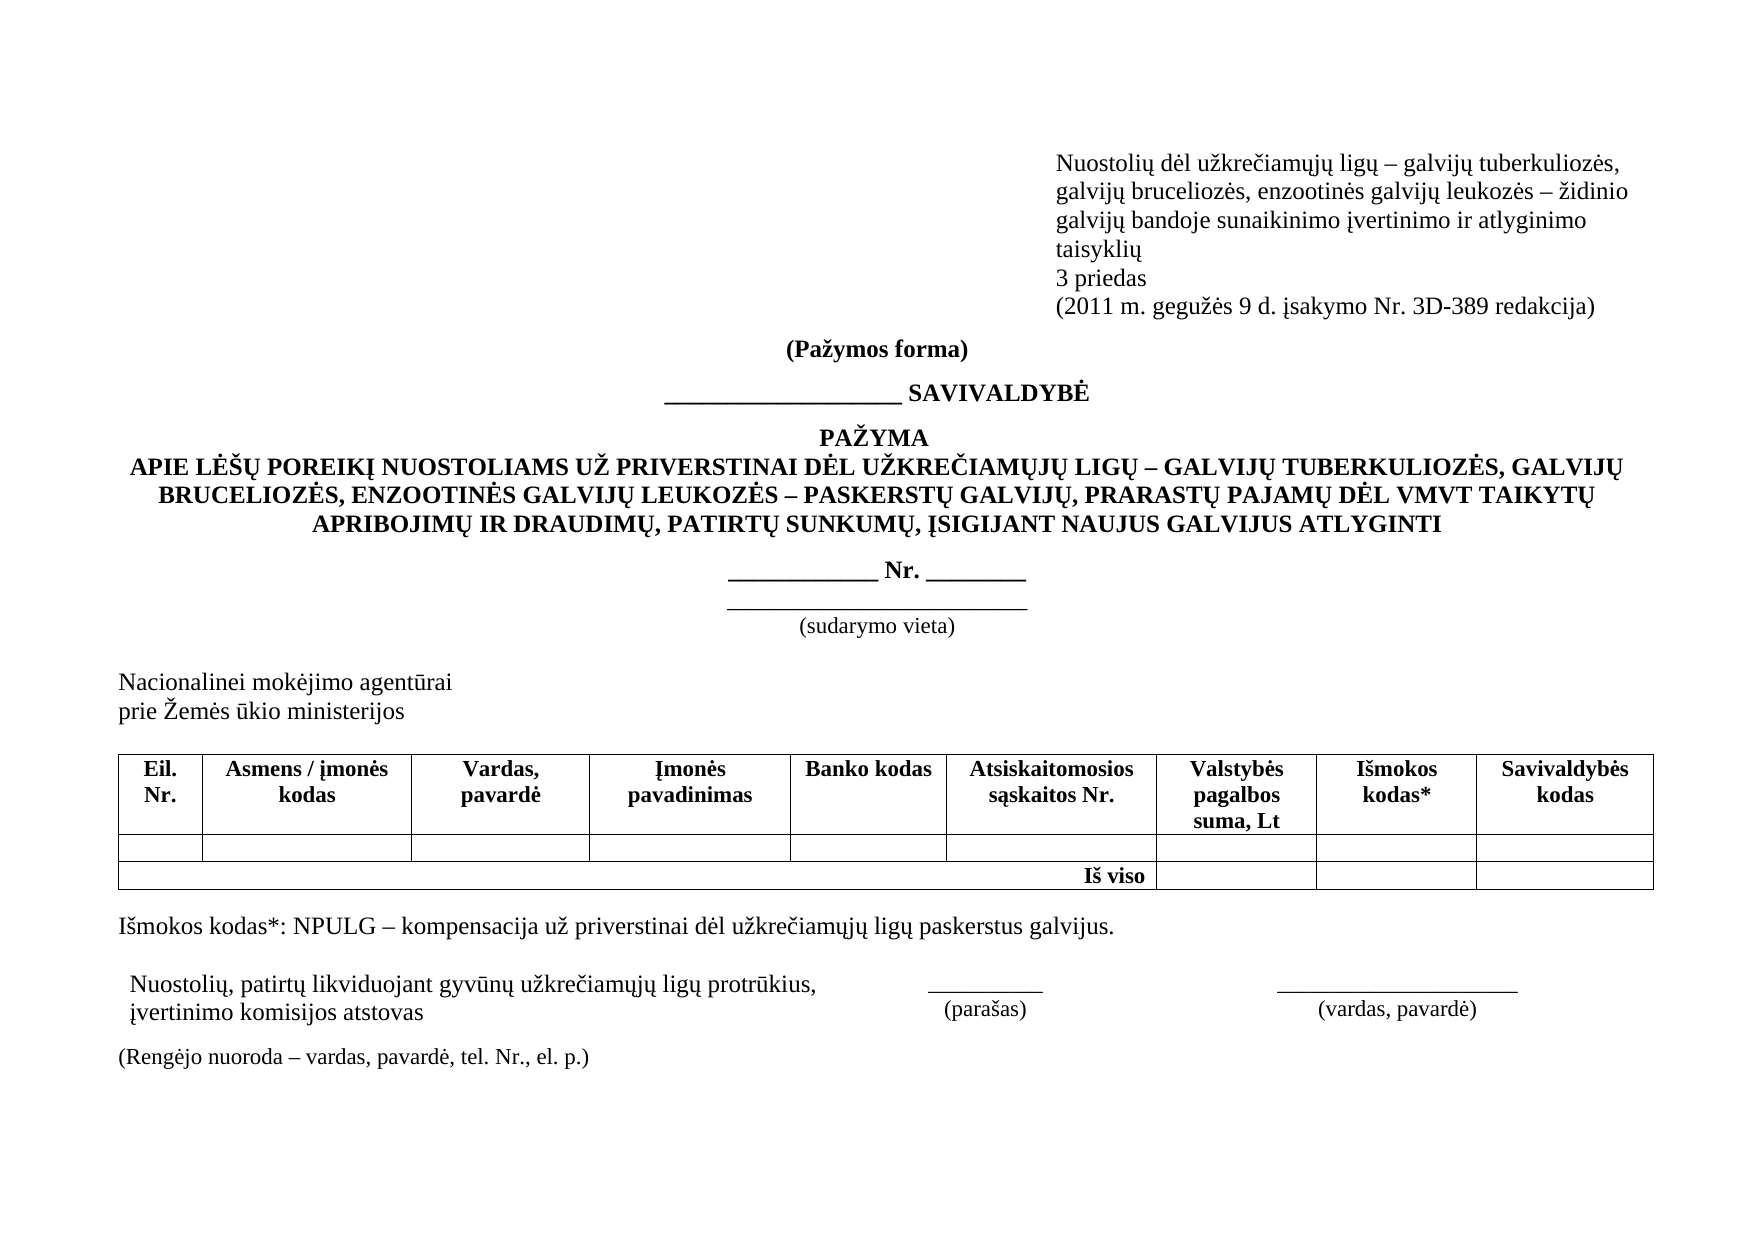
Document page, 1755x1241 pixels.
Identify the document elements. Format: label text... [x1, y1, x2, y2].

table_cell [791, 835, 946, 861]
text galvijų bandoje sunaikinimo įvertinimo ir atlyginimo [1056, 205, 1636, 234]
table_header Asmens / įmonės kodas [203, 755, 411, 834]
table_cell [119, 835, 202, 861]
table_cell Iš viso [947, 862, 1156, 889]
table_header Banko kodas [791, 755, 946, 834]
text Nacionalinei mokėjimo agentūrai [118, 667, 1636, 696]
text Nuostolių dėl užkrečiamųjų ligų – galvijų tuberkuliozės, [1056, 148, 1636, 176]
text 3 priedas [1056, 263, 1636, 291]
table_header Savivaldybės kodas [1477, 755, 1653, 834]
table_header Išmokos kodas* [1317, 755, 1476, 834]
table_cell [203, 835, 411, 861]
text (2011 m. gegužės 9 d. įsakymo Nr. 3D-389 redakcija) [1056, 291, 1636, 320]
table_header Atsiskaitomosios sąskaitos Nr. [947, 755, 1156, 834]
table_header Valstybės pagalbos suma, Lt [1157, 755, 1316, 834]
table_cell [1477, 862, 1653, 889]
table_cell [947, 835, 1156, 861]
text PAŽYMA APIE LĖŠŲ POREIKĮ NUOSTOLIAMS UŽ PRIVERSTINAI DĖL UŽKREČIAMŲJŲ LIGŲ – GALVIJŲ TUBERKULIOZĖS, GALVIJŲ BRUCELIOZĖS, ENZOOTINĖS GALVIJŲ LEUKOZĖS – PASKERSTŲ GALVIJŲ, PRARASTŲ PAJAMŲ DĖL VMVT TAIKYTŲ APRIBOJIMŲ IR DRAUDIMŲ, PATIRTŲ SUNKUMŲ, ĮSIGIJANT NAUJUS GALVIJUS ATLYGINTI [118, 423, 1636, 538]
table_header Įmonės pavadinimas [590, 755, 790, 834]
table_cell [791, 862, 947, 889]
table_cell [119, 862, 202, 889]
text ___________________ SAVIVALDYBĖ [118, 378, 1636, 406]
text taisyklių [1056, 234, 1636, 263]
text ________________________ [118, 584, 1636, 612]
table_cell [1317, 835, 1476, 861]
table_header __________ (parašas) [829, 969, 1141, 1026]
text Išmokos kodas*: NPULG – kompensacija už priverstinai dėl užkrečiamųjų ligų paskerstus galvijus. [118, 911, 1636, 940]
text (sudarymo vieta) [118, 612, 1636, 639]
table_cell [1157, 862, 1316, 889]
table_cell [590, 862, 791, 889]
text ____________ Nr. ________ [118, 555, 1636, 584]
table_cell [1157, 835, 1316, 861]
text (Rengėjo nuoroda – vardas, pavardė, tel. Nr., el. p.) [118, 1043, 1636, 1069]
text (Pažymos forma) [118, 334, 1636, 363]
table_cell [590, 835, 790, 861]
table_cell [1317, 862, 1476, 889]
table_cell [1477, 835, 1653, 861]
table_header Vardas, pavardė [412, 755, 589, 834]
table_cell [202, 862, 412, 889]
text prie Žemės ūkio ministerijos [118, 696, 1636, 725]
text galvijų bruceliozės, enzootinės galvijų leukozės – židinio [1056, 176, 1636, 205]
table_cell [412, 835, 589, 861]
table_cell [412, 862, 589, 889]
table_header _____________________ (vardas, pavardė) [1141, 969, 1653, 1026]
table_header Nuostolių, patirtų likviduojant gyvūnų užkrečiamųjų ligų protrūkius, įvertinimo komisijos atstovas [118, 969, 829, 1026]
table_header Eil. Nr. [119, 755, 202, 834]
